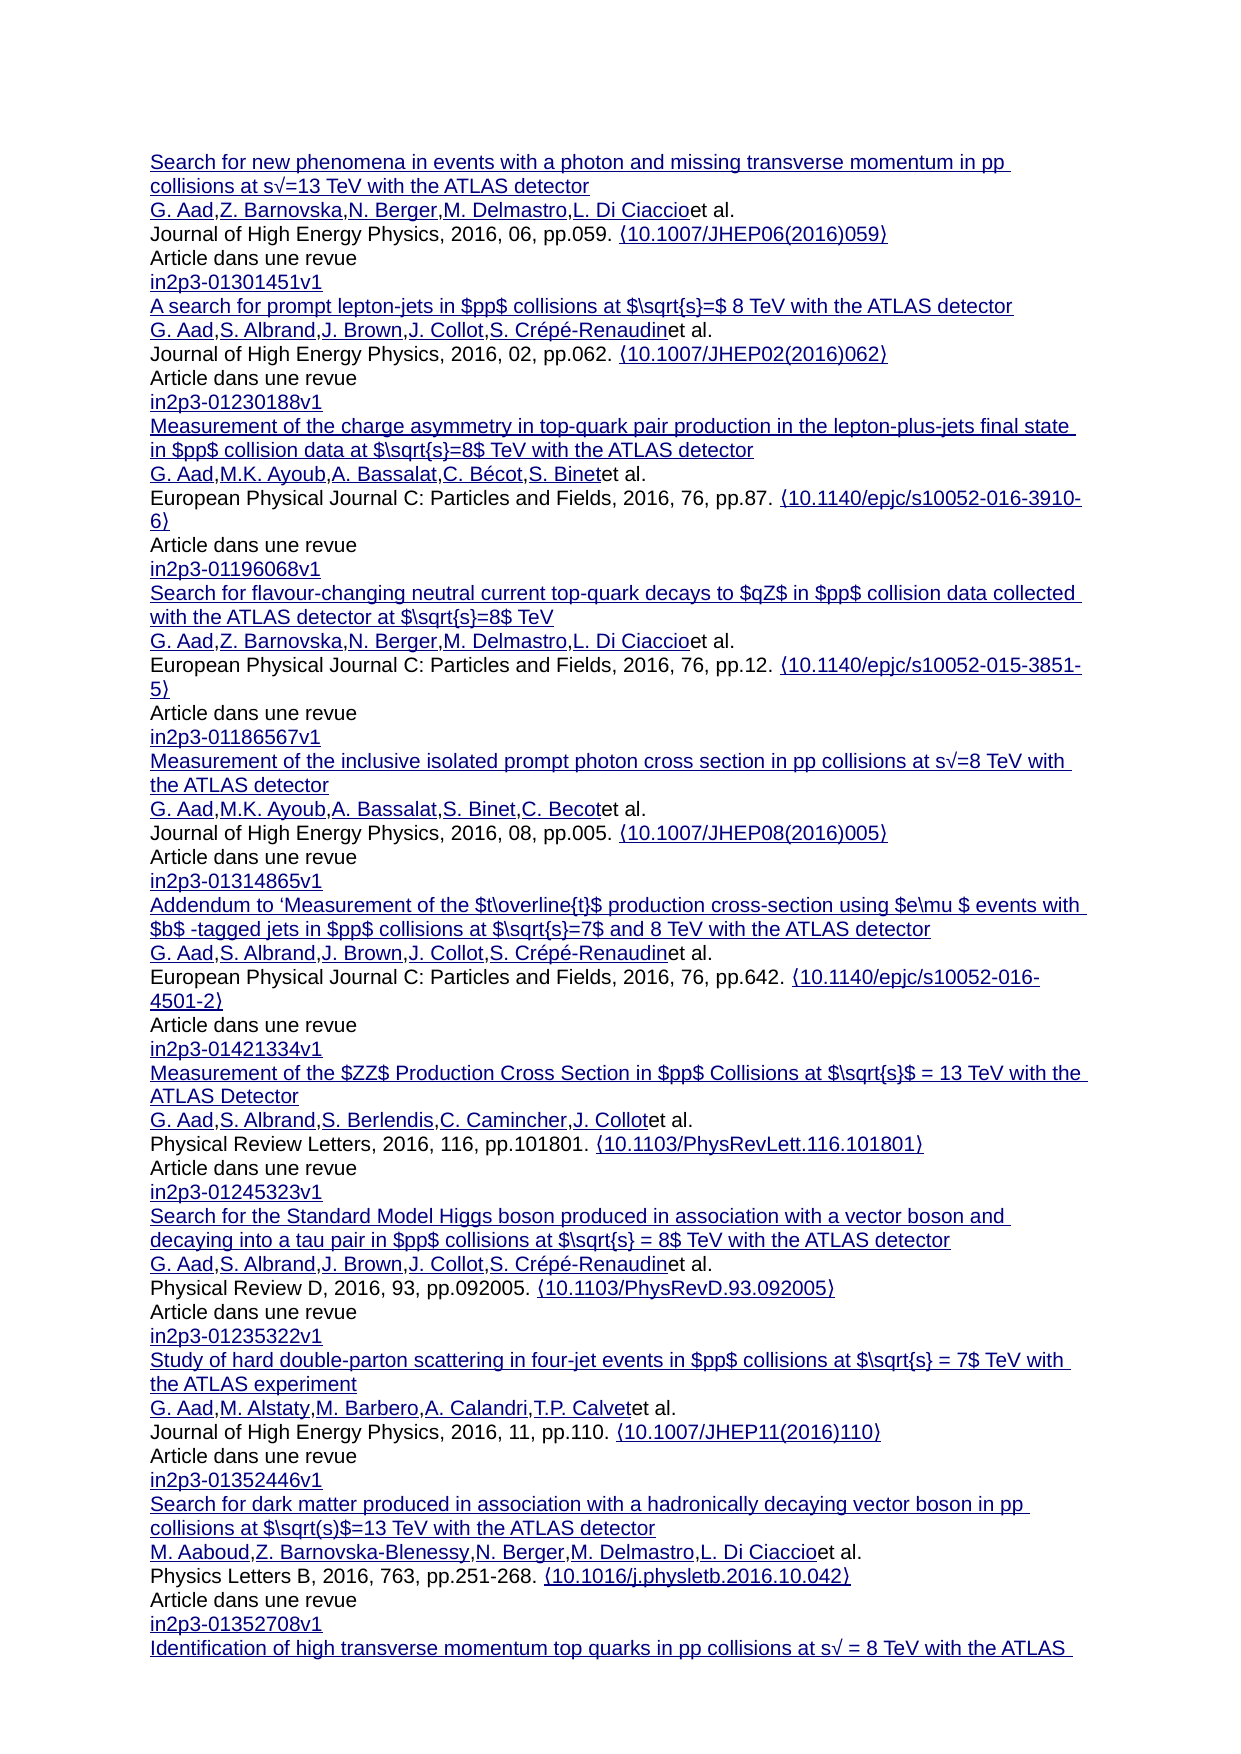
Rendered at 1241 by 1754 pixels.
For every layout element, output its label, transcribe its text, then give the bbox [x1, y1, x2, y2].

table_cell Study of hard double-parton scattering in four-jet events in $pp$ collisions at $\sqrt{s} = 7$ TeV with the ATLAS experiment G. Aad,M. Alstaty,M. Barbero,A. Calandri,T.P. Calvetet al. Journal of High Energy Physics, 2016, 11, pp.110. ⟨10.1007/JHEP11(2016)110⟩ Article dans une revue in2p3-01352446v1 [150, 1348, 1090, 1492]
table_cell Measurement of the inclusive isolated prompt photon cross section in pp collisions at s√=8 TeV with the ATLAS detector G. Aad,M.K. Ayoub,A. Bassalat,S. Binet,C. Becotet al. Journal of High Energy Physics, 2016, 08, pp.005. ⟨10.1007/JHEP08(2016)005⟩ Article dans une revue in2p3-01314865v1 [150, 749, 1090, 893]
table_cell Identification of high transverse momentum top quarks in pp collisions at s√ = 8 TeV with the ATLAS [150, 1635, 1090, 1659]
table_cell Measurement of the charge asymmetry in top-quark pair production in the lepton-plus-jets final state in $pp$ collision data at $\sqrt{s}=8$ TeV with the ATLAS detector G. Aad,M.K. Ayoub,A. Bassalat,C. Bécot,S. Binetet al. European Physical Journal C: Particles and Fields, 2016, 76, pp.87. ⟨10.1140/epjc/s10052-016-3910-6⟩ Article dans une revue in2p3-01196068v1 [150, 414, 1090, 581]
table_cell Measurement of the $ZZ$ Production Cross Section in $pp$ Collisions at $\sqrt{s}$ = 13 TeV with the ATLAS Detector G. Aad,S. Albrand,S. Berlendis,C. Camincher,J. Collotet al. Physical Review Letters, 2016, 116, pp.101801. ⟨10.1103/PhysRevLett.116.101801⟩ Article dans une revue in2p3-01245323v1 [150, 1060, 1090, 1204]
table_cell Search for dark matter produced in association with a hadronically decaying vector boson in pp collisions at $\sqrt(s)$=13 TeV with the ATLAS detector M. Aaboud,Z. Barnovska-Blenessy,N. Berger,M. Delmastro,L. Di Ciaccioet al. Physics Letters B, 2016, 763, pp.251-268. ⟨10.1016/j.physletb.2016.10.042⟩ Article dans une revue in2p3-01352708v1 [150, 1492, 1090, 1635]
table_cell Search for new phenomena in events with a photon and missing transverse momentum in pp collisions at s√=13 TeV with the ATLAS detector G. Aad,Z. Barnovska,N. Berger,M. Delmastro,L. Di Ciaccioet al. Journal of High Energy Physics, 2016, 06, pp.059. ⟨10.1007/JHEP06(2016)059⟩ Article dans une revue in2p3-01301451v1 [150, 150, 1090, 294]
table_cell Search for the Standard Model Higgs boson produced in association with a vector boson and decaying into a tau pair in $pp$ collisions at $\sqrt{s} = 8$ TeV with the ATLAS detector G. Aad,S. Albrand,J. Brown,J. Collot,S. Crépé-Renaudinet al. Physical Review D, 2016, 93, pp.092005. ⟨10.1103/PhysRevD.93.092005⟩ Article dans une revue in2p3-01235322v1 [150, 1204, 1090, 1348]
table_cell Addendum to ‘Measurement of the $t\overline{t}$ production cross-section using $e\mu $ events with $b$ -tagged jets in $pp$ collisions at $\sqrt{s}=7$ and 8 TeV with the ATLAS detector G. Aad,S. Albrand,J. Brown,J. Collot,S. Crépé-Renaudinet al. European Physical Journal C: Particles and Fields, 2016, 76, pp.642. ⟨10.1140/epjc/s10052-016-4501-2⟩ Article dans une revue in2p3-01421334v1 [150, 893, 1090, 1060]
table_cell Search for flavour-changing neutral current top-quark decays to $qZ$ in $pp$ collision data collected with the ATLAS detector at $\sqrt{s}=8$ TeV G. Aad,Z. Barnovska,N. Berger,M. Delmastro,L. Di Ciaccioet al. European Physical Journal C: Particles and Fields, 2016, 76, pp.12. ⟨10.1140/epjc/s10052-015-3851-5⟩ Article dans une revue in2p3-01186567v1 [150, 581, 1090, 749]
table_cell A search for prompt lepton-jets in $pp$ collisions at $\sqrt{s}=$ 8 TeV with the ATLAS detector G. Aad,S. Albrand,J. Brown,J. Collot,S. Crépé-Renaudinet al. Journal of High Energy Physics, 2016, 02, pp.062. ⟨10.1007/JHEP02(2016)062⟩ Article dans une revue in2p3-01230188v1 [150, 294, 1090, 413]
